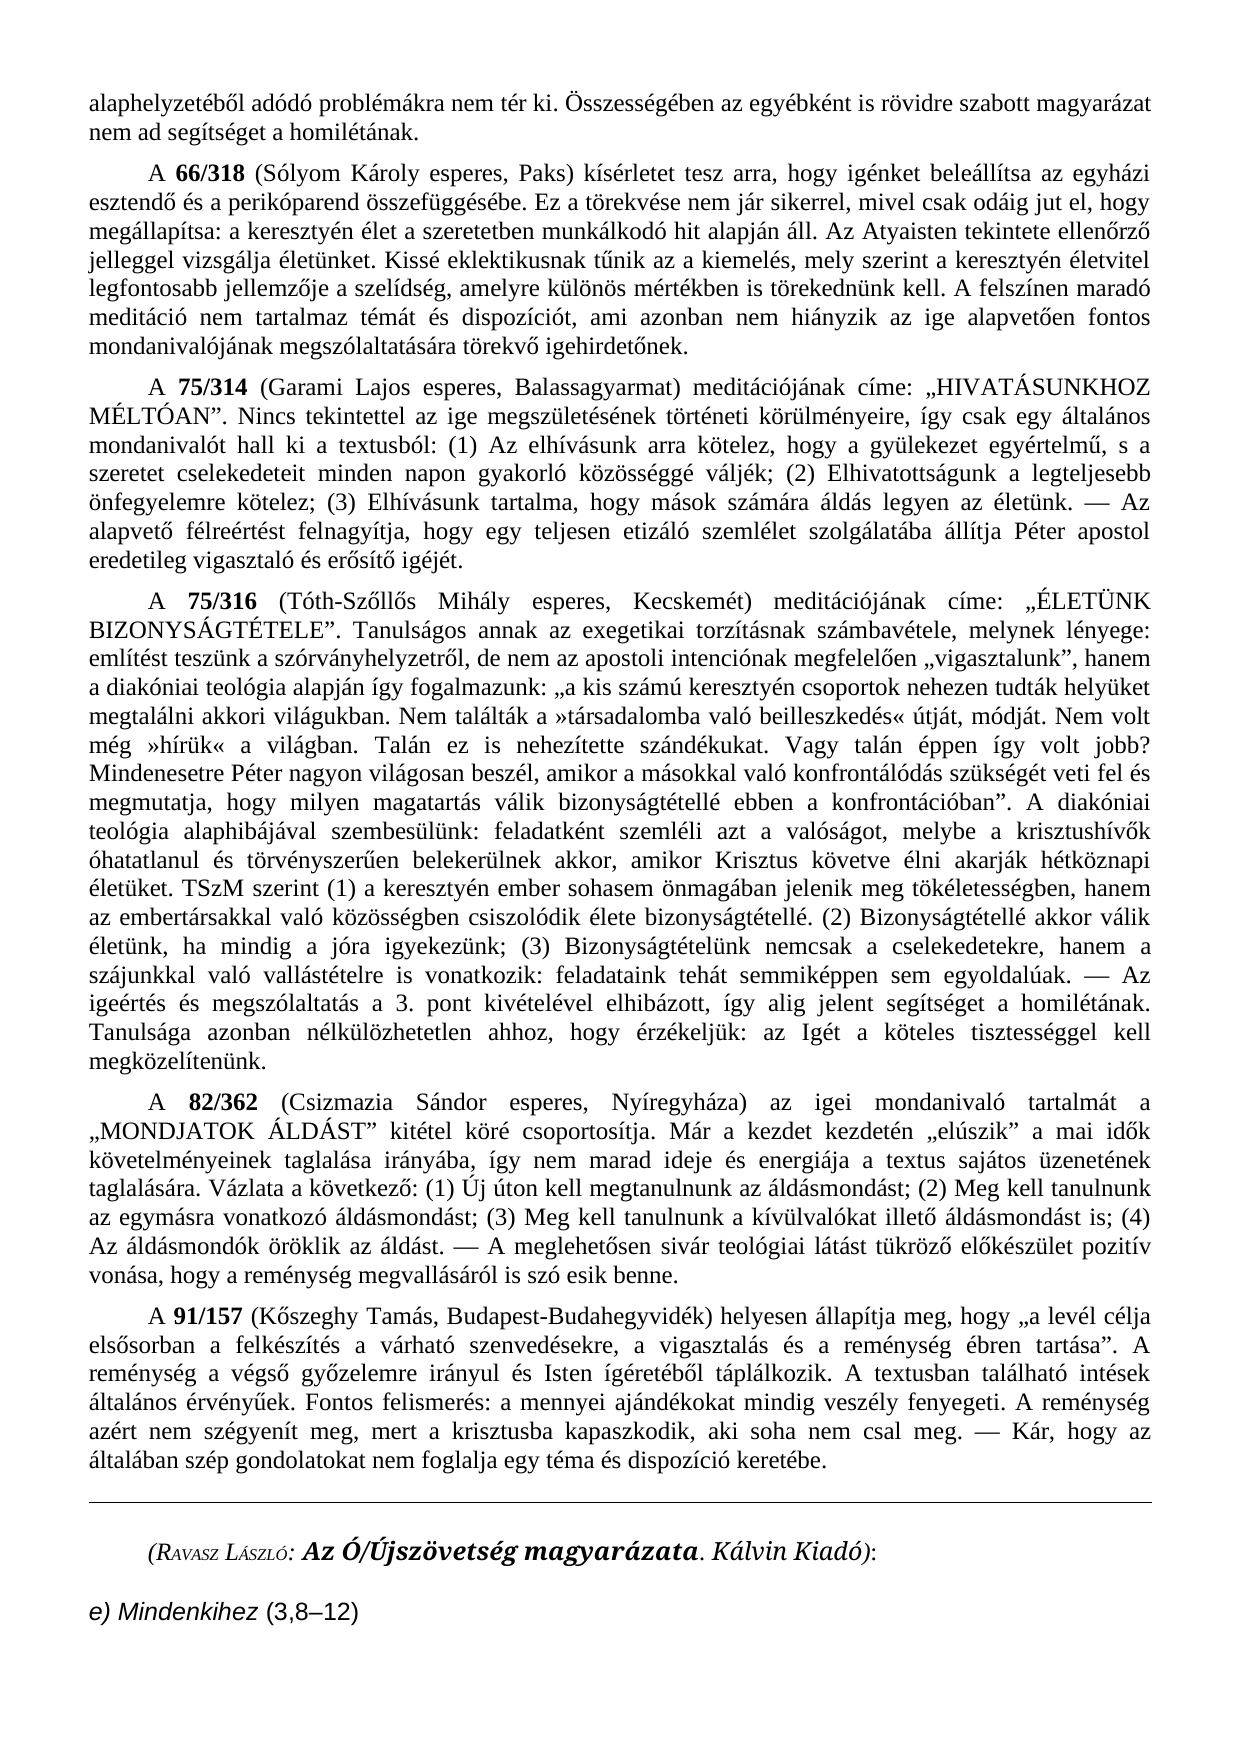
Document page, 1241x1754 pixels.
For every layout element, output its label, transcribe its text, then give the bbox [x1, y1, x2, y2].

text A 75/314 (Garami Lajos esperes, Balassagyarmat) meditációjának címe: „HIVATÁSUNKHOZ MÉLTÓAN”. Nincs tekintettel az ige megszületésének történeti körülményeire, így csak egy általános mondanivalót hall ki a textusból: (1) Az elhívásunk arra kötelez, hogy a gyülekezet egyértelmű, s a szeretet cselekedeteit minden napon gyakorló közösséggé váljék; (2) Elhivatottságunk a legteljesebb önfegyelemre kötelez; (3) Elhívásunk tartalma, hogy mások számára áldás legyen az életünk. — Az alapvető félreértést felnagyítja, hogy egy teljesen etizáló szemlélet szolgálatába állítja Péter apostol eredetileg vigasztaló és erősítő igéjét. [88, 372, 1152, 573]
text A 91/157 (Kőszeghy Tamás, Budapest-Budahegyvidék) helyesen állapítja meg, hogy „a levél célja elsősorban a felkészítés a várható szenvedésekre, a vigasztalás és a reménység ébren tartása”. A reménység a végső győzelemre irányul és Isten ígéretéből táplálkozik. A textusban található intések általános érvényűek. Fontos felismerés: a mennyei ajándékokat mindig veszély fenyegeti. A reménység azért nem szégyenít meg, mert a krisztusba kapaszkodik, aki soha nem csal meg. — Kár, hogy az általában szép gondolatokat nem foglalja egy téma és dispozíció keretébe. [88, 1301, 1152, 1473]
text A 66/318 (Sólyom Károly esperes, Paks) kísérletet tesz arra, hogy igénket beleállítsa az egyházi esztendő és a perikóparend összefüggésébe. Ez a törekvése nem jár sikerrel, mivel csak odáig jut el, hogy megállapítsa: a keresztyén élet a szeretetben munkálkodó hit alapján áll. Az Atyaisten tekintete ellenőrző jelleggel vizsgálja életünket. Kissé eklektikusnak tűnik az a kiemelés, mely szerint a keresztyén életvitel legfontosabb jellemzője a szelídség, amelyre különös mértékben is törekednünk kell. A felszínen maradó meditáció nem tartalmaz témát és dispozíciót, ami azonban nem hiányzik az ige alapvetően fontos mondanivalójának megszólaltatására törekvő igehirdetőnek. [88, 158, 1152, 360]
text e) Mindenkihez (3,8–12) [88, 1597, 1152, 1625]
text alaphelyzetéből adódó problémákra nem tér ki. Összességében az egyébként is rövidre szabott magyarázat nem ad segítséget a homilétának. [88, 88, 1152, 146]
text A 82/362 (Csizmazia Sándor esperes, Nyíregyháza) az igei mondanivaló tartalmát a „MONDJATOK ÁLDÁST” kitétel köré csoportosítja. Már a kezdet kezdetén „elúszik” a mai idők követelményeinek taglalása irányába, így nem marad ideje és energiája a textus sajátos üzenetének taglalására. Vázlata a következő: (1) Új úton kell megtanulnunk az áldásmondást; (2) Meg kell tanulnunk az egymásra vonatkozó áldásmondást; (3) Meg kell tanulnunk a kívülvalókat illető áldásmondást is; (4) Az áldásmondók öröklik az áldást. — A meglehetősen sivár teológiai látást tükröző előkészület pozitív vonása, hogy a reménység megvallásáról is szó esik benne. [88, 1087, 1152, 1288]
text A 75/316 (Tóth-Szőllős Mihály esperes, Kecskemét) meditációjának címe: „ÉLETÜNK BIZONYSÁGTÉTELE”. Tanulságos annak az exegetikai torzításnak számbavétele, melynek lényege: említést teszünk a szórványhelyzetről, de nem az apostoli intenciónak megfelelően „vigasztalunk”, hanem a diakóniai teológia alapján így fogalmazunk: „a kis számú keresztyén csoportok nehezen tudták helyüket megtalálni akkori világukban. Nem találták a »társadalomba való beilleszkedés« útját, módját. Nem volt még »hírük« a világban. Talán ez is nehezítette szándékukat. Vagy talán éppen így volt jobb? Mindenesetre Péter nagyon világosan beszél, amikor a másokkal való konfrontálódás szükségét veti fel és megmutatja, hogy milyen magatartás válik bizonyságtétellé ebben a konfrontációban”. A diakóniai teológia alaphibájával szembesülünk: feladatként szemléli azt a valóságot, melybe a krisztushívők óhatatlanul és törvényszerűen belekerülnek akkor, amikor Krisztus követve élni akarják hétköznapi életüket. TSzM szerint (1) a keresztyén ember sohasem önmagában jelenik meg tökéletességben, hanem az embertársakkal való közösségben csiszolódik élete bizonyságtétellé. (2) Bizonyságtétellé akkor válik életünk, ha mindig a jóra igyekezünk; (3) Bizonyságtételünk nemcsak a cselekedetekre, hanem a szájunkkal való vallástételre is vonatkozik: feladataink tehát semmiképpen sem egyoldalúak. — Az igeértés és megszólaltatás a 3. pont kivételével elhibázott, így alig jelent segítséget a homilétának. Tanulsága azonban nélkülözhetetlen ahhoz, hogy érzékeljük: az Igét a köteles tisztességgel kell megközelítenünk. [88, 586, 1152, 1075]
text (Ravasz László: Az Ó/Újszövetség magyarázata. Kálvin Kiadó): [88, 1533, 1152, 1567]
